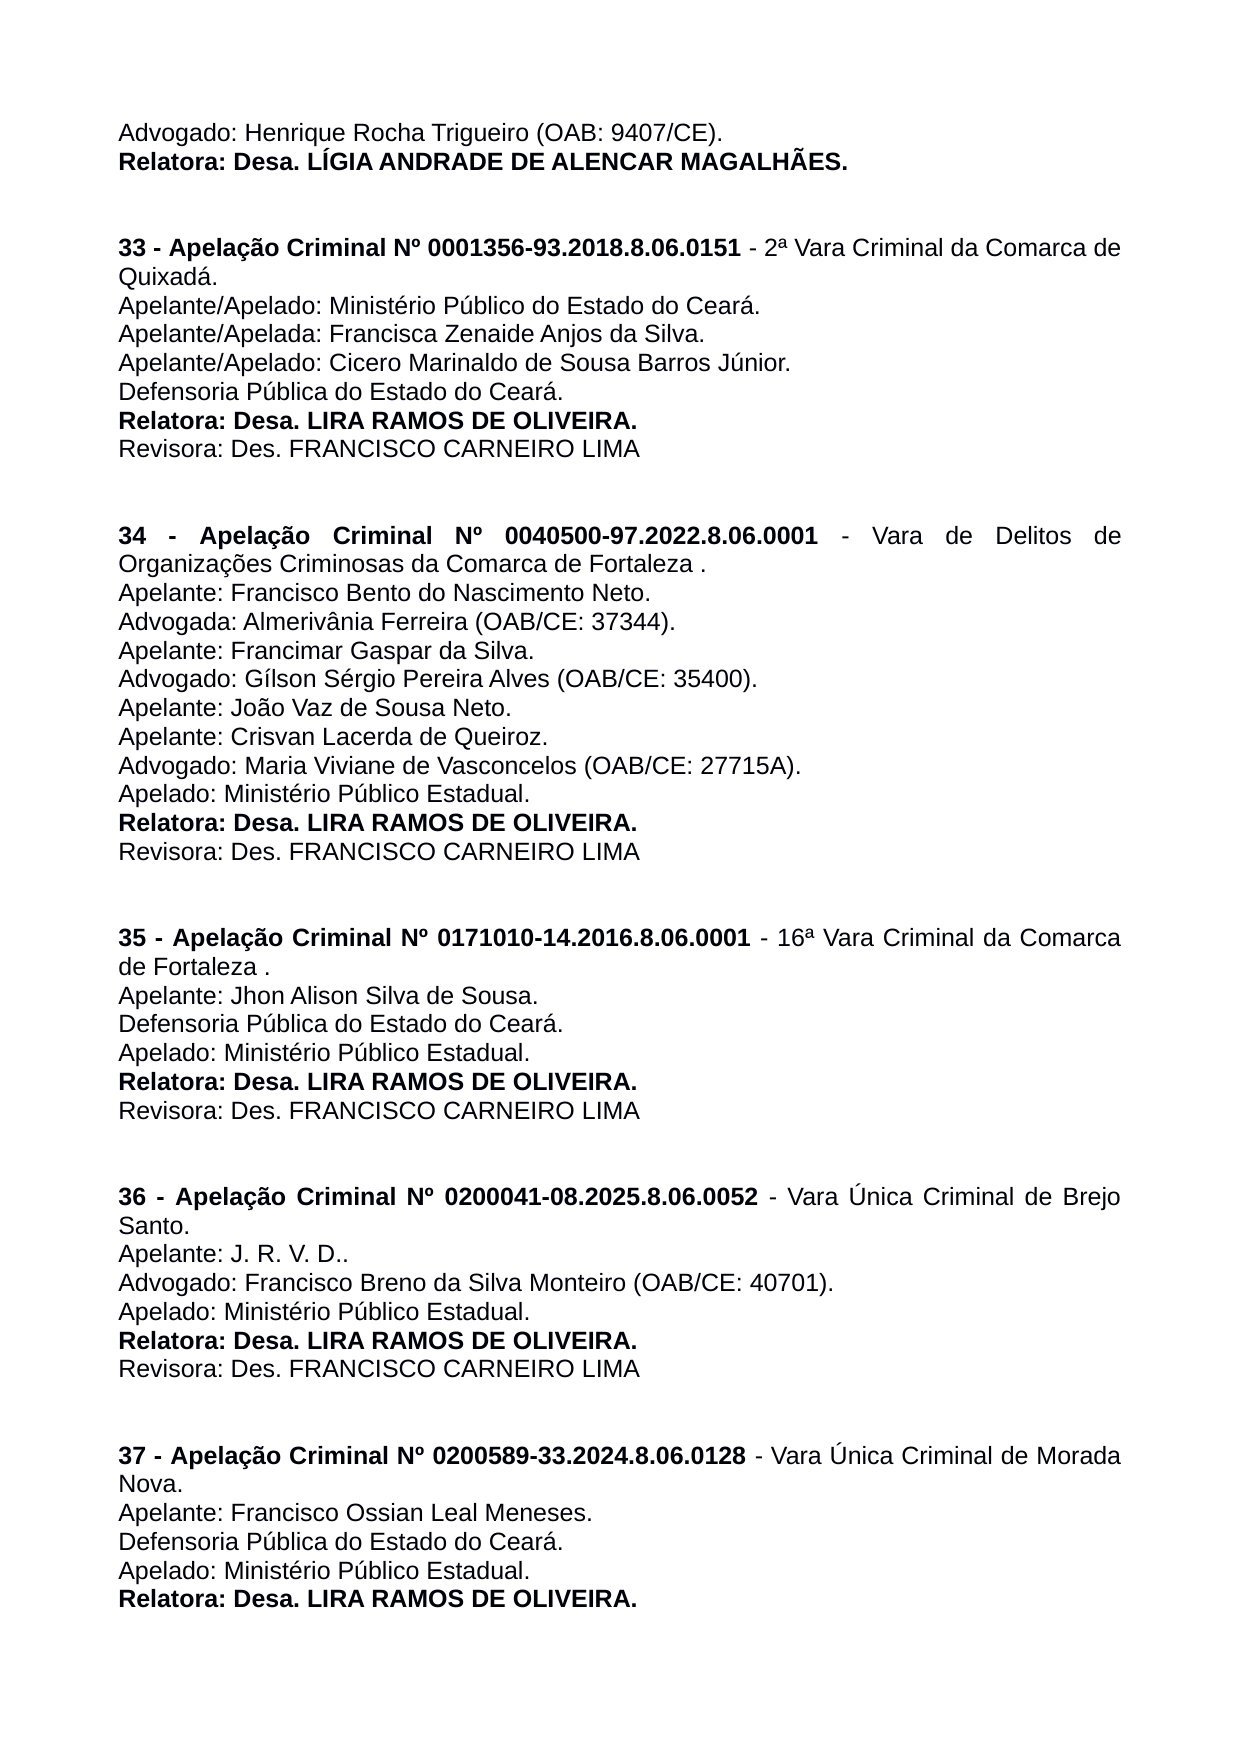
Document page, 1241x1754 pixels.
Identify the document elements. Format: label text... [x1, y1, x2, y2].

text Apelante: Jhon Alison Silva de Sousa. [118, 981, 1122, 1009]
text 36 - Apelação Criminal Nº 0200041-08.2025.8.06.0052 - Vara Única Criminal de Brejo Santo. [118, 1182, 1122, 1239]
text Advogado: Francisco Breno da Silva Monteiro (OAB/CE: 40701). [118, 1268, 1122, 1297]
text Relatora: Desa. LIRA RAMOS DE OLIVEIRA. [118, 406, 1122, 434]
text Defensoria Pública do Estado do Ceará. [118, 1527, 1122, 1556]
text Defensoria Pública do Estado do Ceará. [118, 1009, 1122, 1038]
text Apelante: Crisvan Lacerda de Queiroz. [118, 722, 1122, 751]
text Apelante/Apelado: Ministério Público do Estado do Ceará. [118, 291, 1122, 319]
text Revisora: Des. FRANCISCO CARNEIRO LIMA [118, 434, 1122, 463]
text Apelante: Francisco Bento do Nascimento Neto. [118, 578, 1122, 607]
text Apelado: Ministério Público Estadual. [118, 779, 1122, 808]
text 37 - Apelação Criminal Nº 0200589-33.2024.8.06.0128 - Vara Única Criminal de Morada Nova. [118, 1441, 1122, 1498]
text 33 - Apelação Criminal Nº 0001356-93.2018.8.06.0151 - 2ª Vara Criminal da Comarca de Quixadá. [118, 233, 1122, 291]
text Apelante/Apelada: Francisca Zenaide Anjos da Silva. [118, 319, 1122, 348]
text Advogado: Maria Viviane de Vasconcelos (OAB/CE: 27715A). [118, 751, 1122, 779]
text Apelado: Ministério Público Estadual. [118, 1038, 1122, 1067]
text Relatora: Desa. LIRA RAMOS DE OLIVEIRA. [118, 808, 1122, 837]
text Apelante: Francimar Gaspar da Silva. [118, 636, 1122, 664]
text Apelante: J. R. V. D.. [118, 1239, 1122, 1268]
text Revisora: Des. FRANCISCO CARNEIRO LIMA [118, 1096, 1122, 1124]
text Relatora: Desa. LÍGIA ANDRADE DE ALENCAR MAGALHÃES. [118, 147, 1122, 176]
text Advogado: Henrique Rocha Trigueiro (OAB: 9407/CE). [118, 118, 1122, 147]
text Relatora: Desa. LIRA RAMOS DE OLIVEIRA. [118, 1067, 1122, 1096]
text Relatora: Desa. LIRA RAMOS DE OLIVEIRA. [118, 1584, 1122, 1613]
text Revisora: Des. FRANCISCO CARNEIRO LIMA [118, 837, 1122, 866]
text 34 - Apelação Criminal Nº 0040500-97.2022.8.06.0001 - Vara de Delitos de Organizações Criminosas da Comarca de Fortaleza . [118, 521, 1122, 578]
text 35 - Apelação Criminal Nº 0171010-14.2016.8.06.0001 - 16ª Vara Criminal da Comarca de Fortaleza . [118, 923, 1122, 981]
text Apelante/Apelado: Cicero Marinaldo de Sousa Barros Júnior. [118, 348, 1122, 377]
text Apelante: Francisco Ossian Leal Meneses. [118, 1498, 1122, 1527]
text Apelado: Ministério Público Estadual. [118, 1297, 1122, 1326]
text Defensoria Pública do Estado do Ceará. [118, 377, 1122, 406]
text Advogado: Gílson Sérgio Pereira Alves (OAB/CE: 35400). [118, 664, 1122, 693]
text Apelado: Ministério Público Estadual. [118, 1556, 1122, 1584]
text Apelante: João Vaz de Sousa Neto. [118, 693, 1122, 722]
text Advogada: Almerivânia Ferreira (OAB/CE: 37344). [118, 607, 1122, 636]
text Relatora: Desa. LIRA RAMOS DE OLIVEIRA. [118, 1326, 1122, 1354]
text Revisora: Des. FRANCISCO CARNEIRO LIMA [118, 1354, 1122, 1383]
